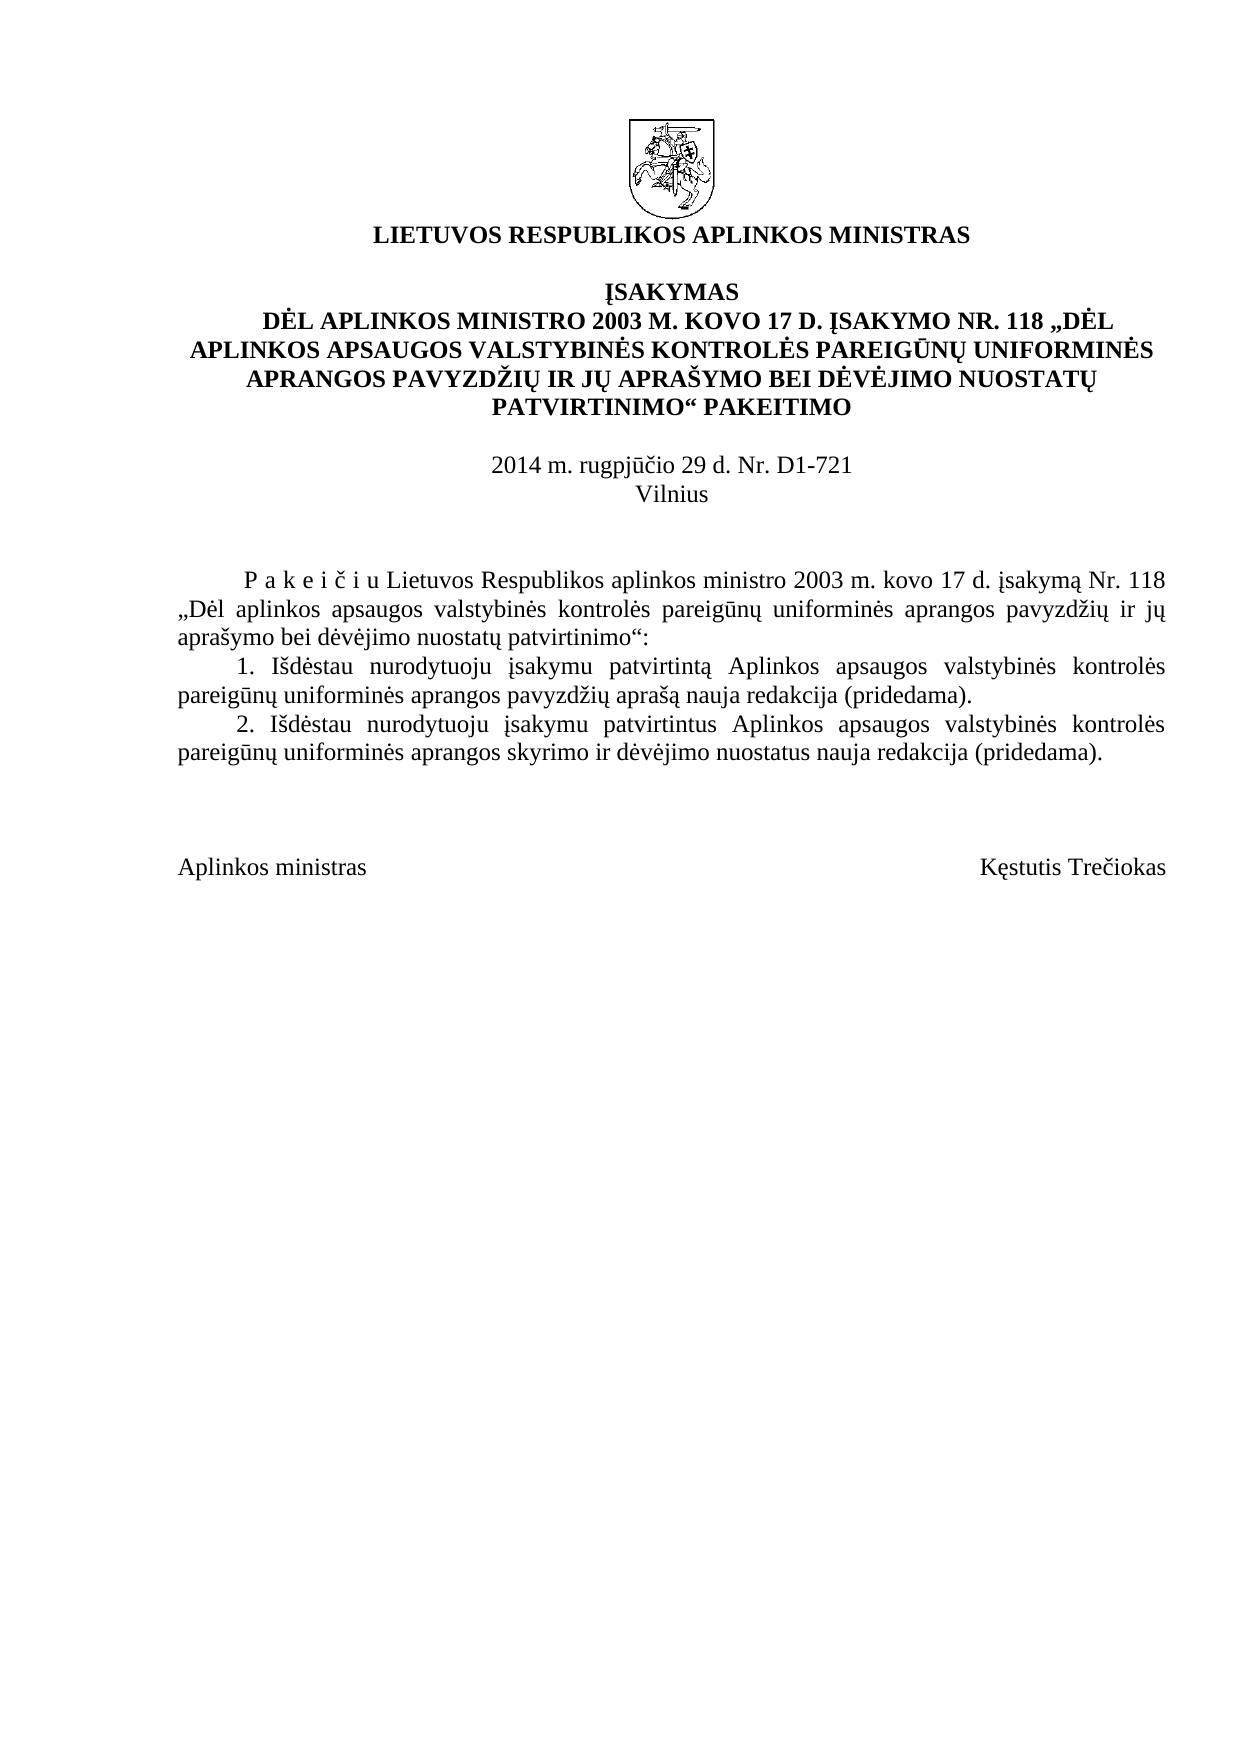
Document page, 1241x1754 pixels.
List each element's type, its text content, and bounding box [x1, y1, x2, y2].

text Vilnius [177, 479, 1166, 507]
text 2. Išdėstau nurodytuoju įsakymu patvirtintus Aplinkos apsaugos valstybinės kontrolės pareigūnų uniforminės aprangos skyrimo ir dėvėjimo nuostatus nauja redakcija (pridedama). [177, 709, 1166, 766]
text LIETUVOS RESPUBLIKOS APLINKOS MINISTRAS [177, 220, 1166, 249]
text 1. Išdėstau nurodytuoju įsakymu patvirtintą Aplinkos apsaugos valstybinės kontrolės pareigūnų uniforminės aprangos pavyzdžių aprašą nauja redakcija (pridedama). [177, 651, 1166, 709]
text Aplinkos ministras Kęstutis Trečiokas [177, 852, 1166, 881]
text P a k e i č i u Lietuvos Respublikos aplinkos ministro 2003 m. kovo 17 d. įsakymą Nr. 118 „Dėl aplinkos apsaugos valstybinės kontrolės pareigūnų uniforminės aprangos pavyzdžių ir jų aprašymo bei dėvėjimo nuostatų patvirtinimo“: [177, 565, 1166, 651]
text ĮSAKYMAS [177, 277, 1166, 306]
text 2014 m. rugpjūčio 29 d. Nr. D1-721 [177, 450, 1166, 479]
text DĖL APLINKOS MINISTRO 2003 M. KOVO 17 D. ĮSAKYMO NR. 118 „DĖL APLINKOS APSAUGOS VALSTYBINĖS KONTROLĖS PAREIGŪNŲ UNIFORMINĖS APRANGOS PAVYZDŽIŲ IR JŲ APRAŠYMO BEI DĖVĖJIMO NUOSTATŲ PATVIRTINIMO“ PAKEITIMO [177, 306, 1166, 421]
